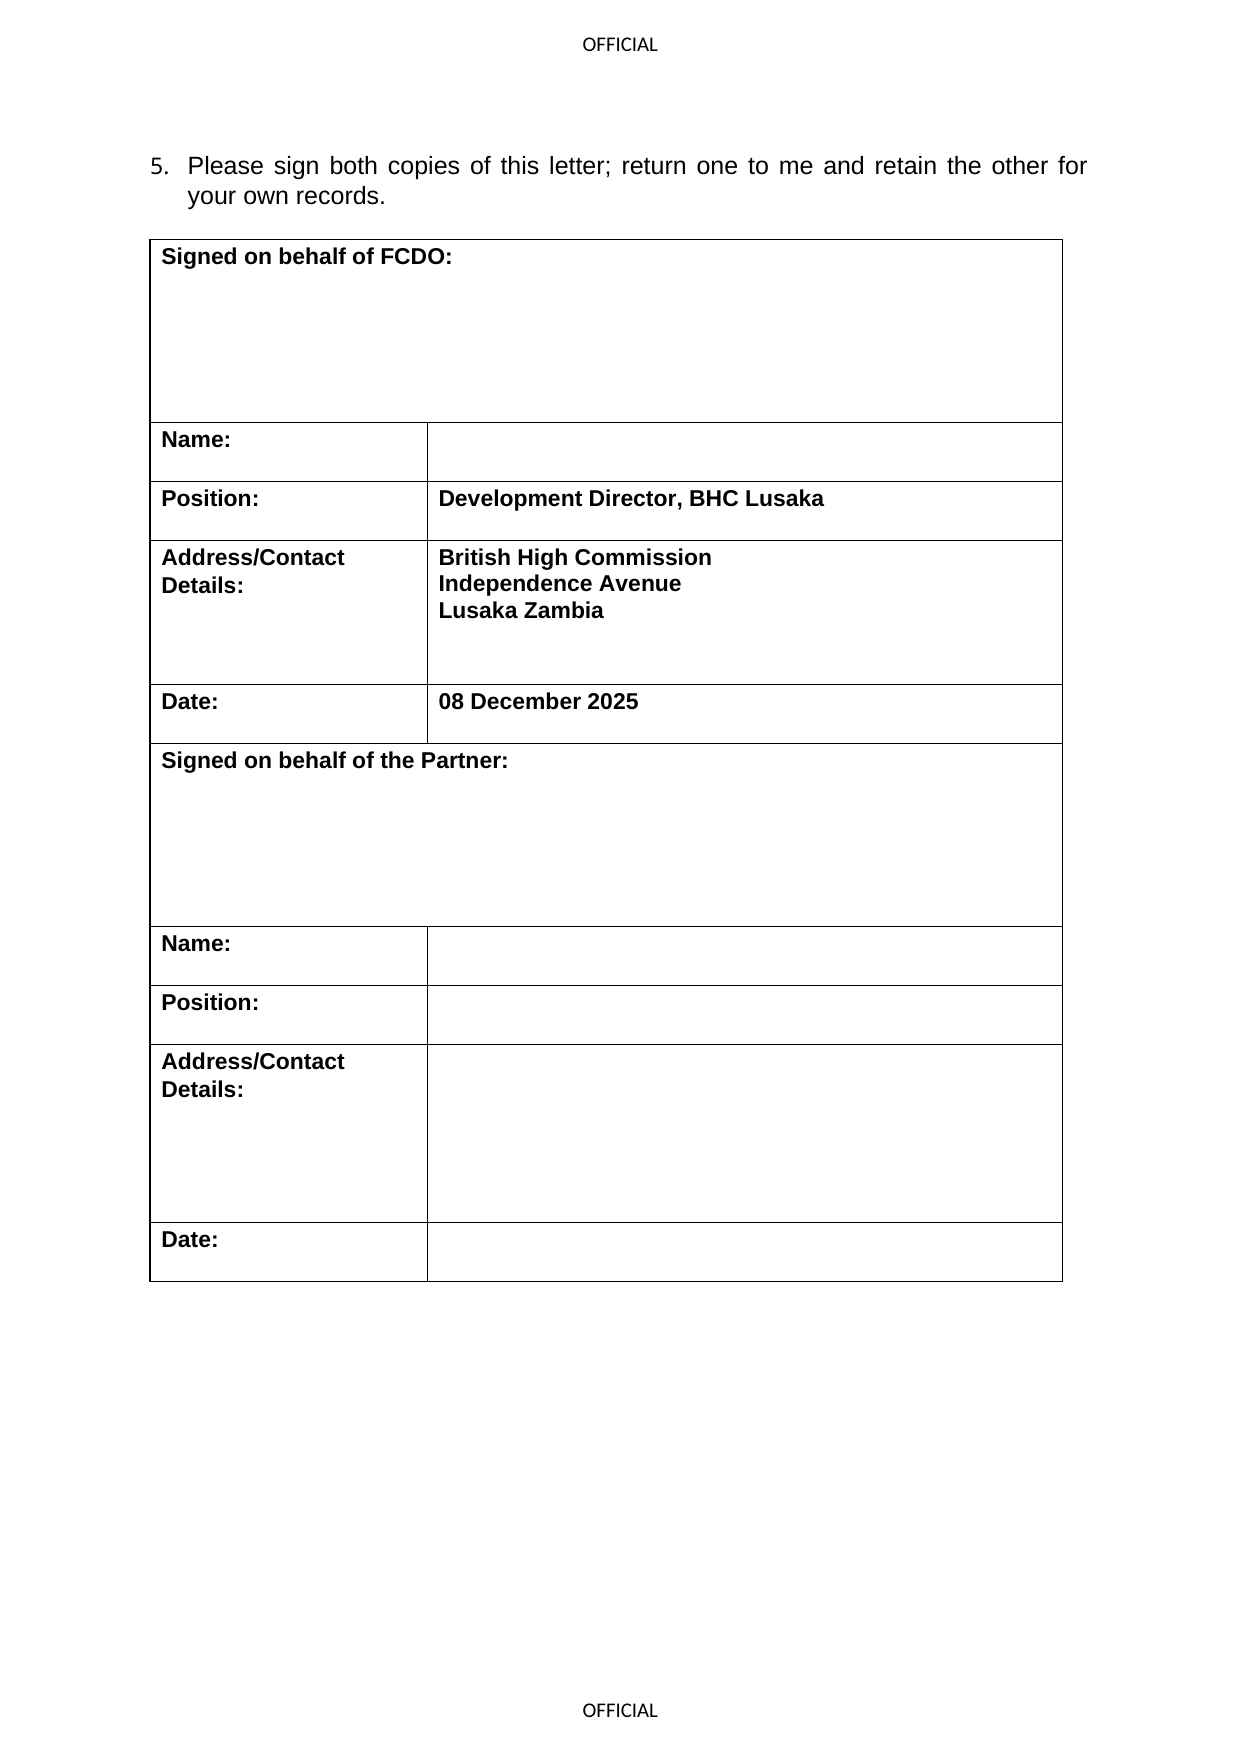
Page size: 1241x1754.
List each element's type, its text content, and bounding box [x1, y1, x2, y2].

table_cell Date: [151, 1223, 427, 1281]
table_cell [428, 1045, 1062, 1222]
table_cell Position: [151, 986, 427, 1044]
table_cell [428, 1223, 1062, 1281]
table_cell 08 December 2025 [428, 685, 1062, 743]
table_cell [428, 927, 1062, 985]
table_cell Name: [151, 423, 427, 481]
table_cell Position: [151, 482, 427, 540]
list Please sign both copies of this letter; return one to me and retain the other for your own records. [150, 150, 1090, 210]
table_cell Date: [151, 685, 427, 743]
table_cell Address/Contact Details: [151, 541, 427, 684]
table_cell British High Commission Independence Avenue Lusaka Zambia [428, 541, 1062, 684]
table_cell [428, 986, 1062, 1044]
table_cell Signed on behalf of the Partner: [151, 744, 1062, 926]
table_cell Address/Contact Details: [151, 1045, 427, 1222]
table_cell [428, 423, 1062, 481]
table_cell Development Director, BHC Lusaka [428, 482, 1062, 540]
table_header Signed on behalf of FCDO: [151, 240, 1062, 422]
table_cell Name: [151, 927, 427, 985]
